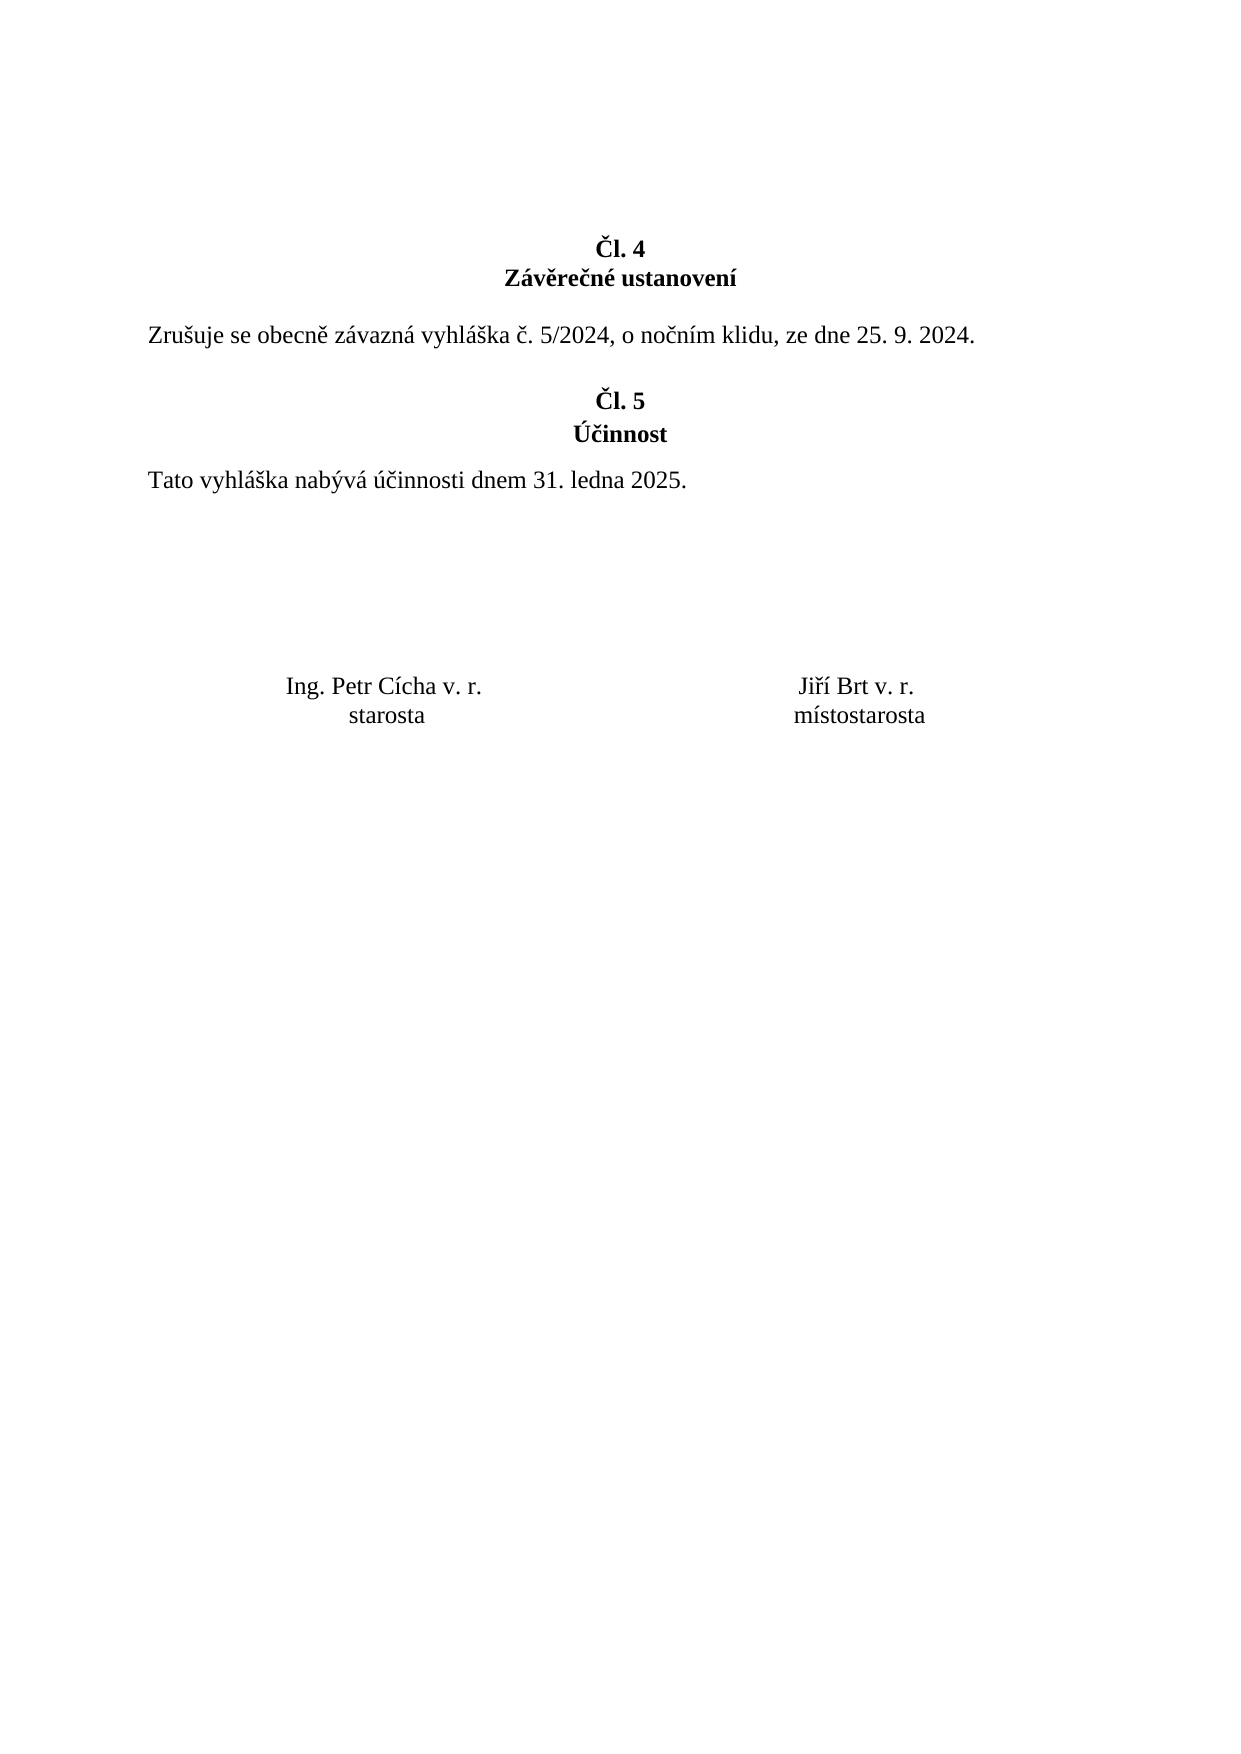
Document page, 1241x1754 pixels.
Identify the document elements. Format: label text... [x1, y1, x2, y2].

table_cell [148, 734, 620, 852]
text Čl. 4 [148, 234, 1093, 263]
text Závěrečné ustanovení [148, 263, 1093, 291]
table_cell [620, 734, 1093, 852]
text Zrušuje se obecně závazná vyhláška č. 5/2024, o nočním klidu, ze dne 25. 9. 2024. [148, 320, 1093, 349]
subtitle Čl. 5 Účinnost [148, 386, 1093, 448]
text Tato vyhláška nabývá účinnosti dnem 31. ledna 2025. [148, 465, 1093, 494]
table_header Jiří Brt v. r. místostarosta [620, 616, 1093, 734]
table_header Ing. Petr Cícha v. r. starosta [148, 616, 620, 734]
